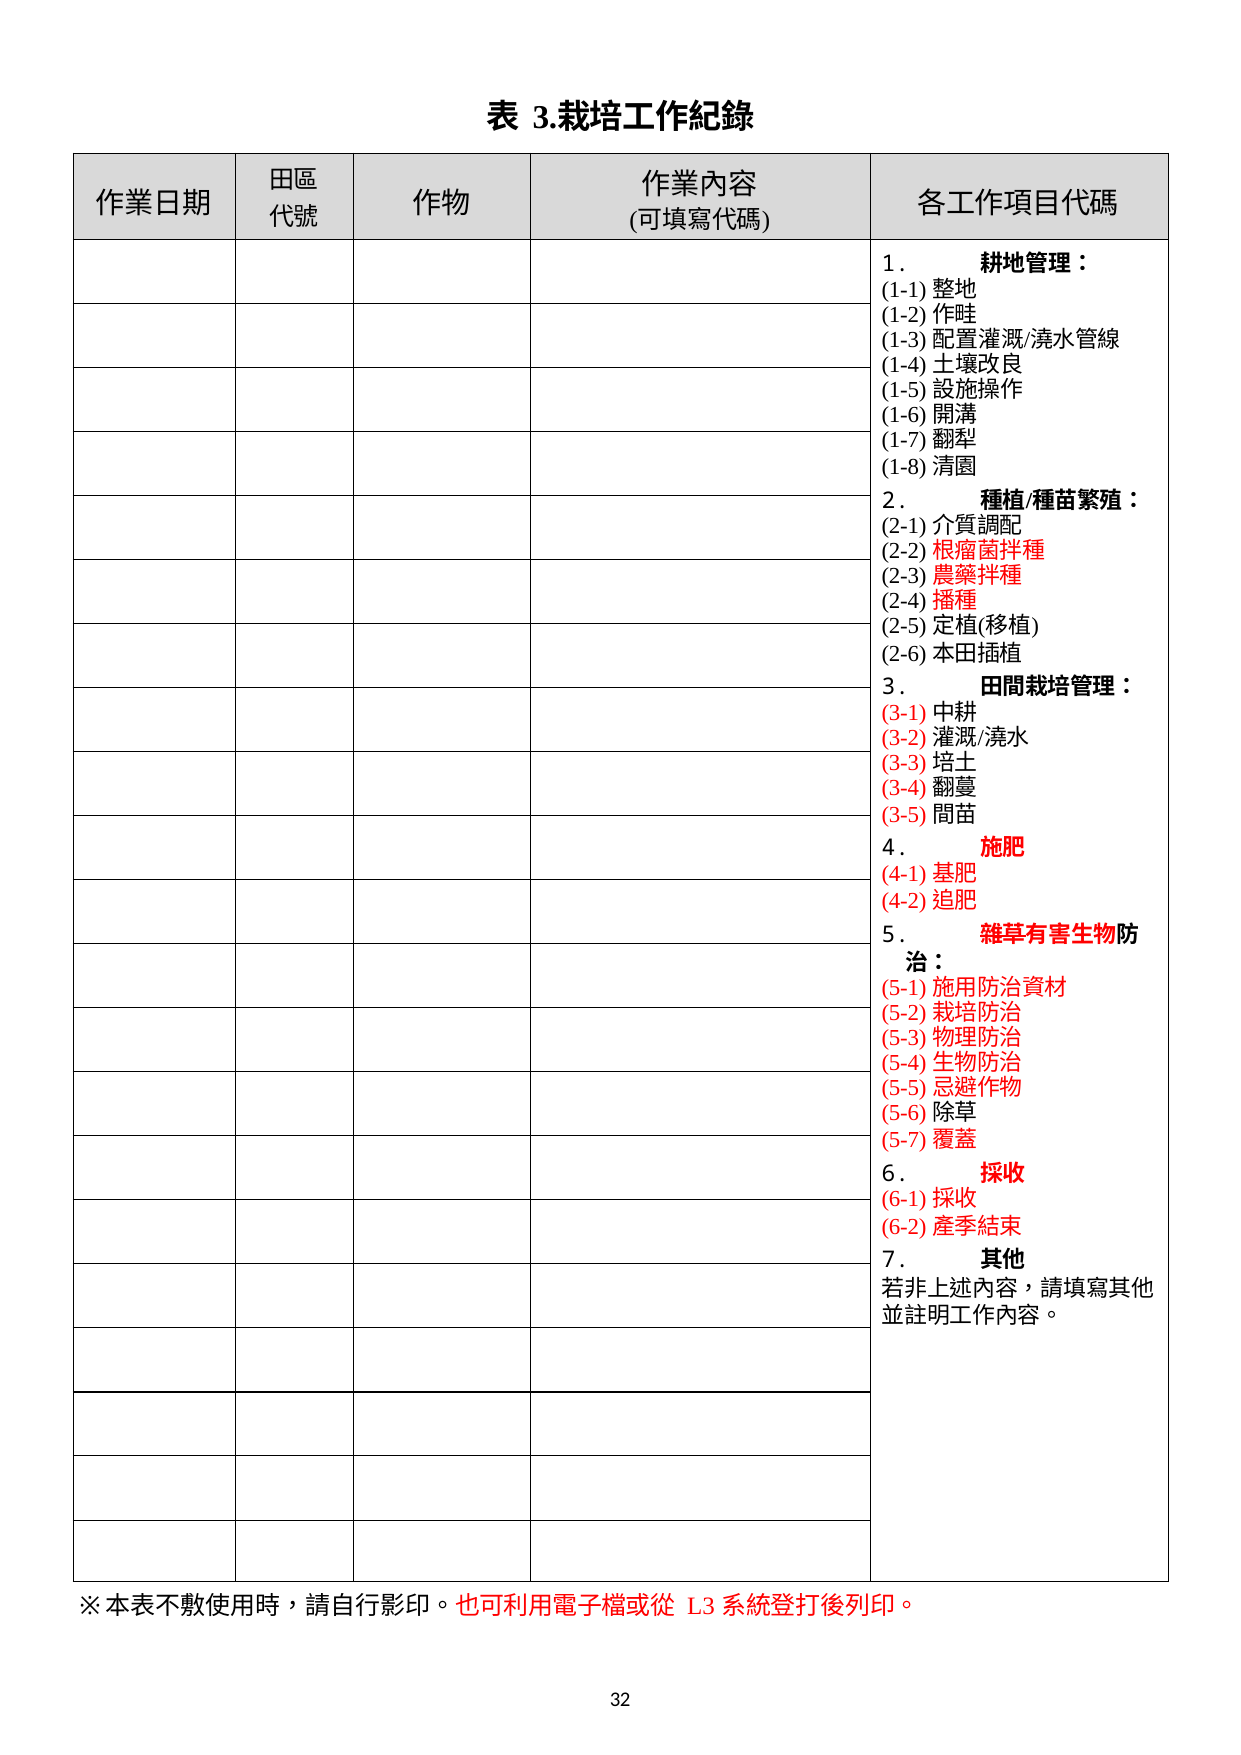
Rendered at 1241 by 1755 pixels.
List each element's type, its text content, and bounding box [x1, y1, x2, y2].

table_cell [531, 240, 870, 303]
table_cell [236, 816, 353, 879]
table_header 作業內容 (可填寫代碼) [531, 154, 870, 239]
table_cell [236, 1200, 353, 1263]
table_cell [354, 1200, 530, 1263]
table_cell [236, 1264, 353, 1327]
table_cell [74, 1008, 235, 1071]
table_cell [354, 1521, 530, 1581]
table_cell [236, 880, 353, 943]
table_cell [236, 1136, 353, 1199]
table_cell [236, 368, 353, 431]
table_cell [74, 432, 235, 495]
table_cell [74, 688, 235, 751]
table_cell [74, 496, 235, 559]
table_cell [236, 240, 353, 303]
table_cell [354, 1264, 530, 1327]
table_cell [531, 1521, 870, 1581]
table_cell [354, 624, 530, 687]
table_cell [531, 1072, 870, 1135]
text ※本表不敷使用時，請自行影印。也可利用電子檔或從 L3 系統登打後列印。 [75, 1586, 1197, 1622]
table_header 作業日期 [74, 154, 235, 239]
table_cell [354, 240, 530, 303]
table_cell [531, 688, 870, 751]
table_cell [236, 1521, 353, 1581]
table_cell [354, 560, 530, 623]
table_cell [531, 1456, 870, 1519]
table_header 作物 [354, 154, 530, 239]
table_cell [236, 1072, 353, 1135]
table_cell [531, 1200, 870, 1263]
table_cell 耕地管理： (1-1) 整地 (1-2) 作畦 (1-3) 配置灌溉/澆水管線 (1-4) 土壤改良 (1-5) 設施操作 (1-6) 開溝 (1-7) 翻犁 (1-8) 清園 種植/種苗繁殖： (2-1) 介質調配 (2-2) 根瘤菌拌種 (2-3) 農藥拌種 (2-4) 播種 (2-5) 定植(移植) (2-6) 本田插植 田間栽培管理： (3-1) 中耕 (3-2) 灌溉/澆水 (3-3) 培土 (3-4) 翻蔓 (3-5) 間苗 施肥 (4-1) 基肥 (4-2) 追肥 雜草有害生物防治： (5-1) 施用防治資材 (5-2) 栽培防治 (5-3) 物理防治 (5-4) 生物防治 (5-5) 忌避作物 (5-6) 除草 (5-7) 覆蓋 採收 (6-1) 採收 (6-2) 產季結束 其他 若非上述內容，請填寫其他並註明工作內容。 [871, 240, 1168, 1581]
table_cell [531, 816, 870, 879]
table_cell [74, 1200, 235, 1263]
table_cell [74, 304, 235, 367]
table_cell [236, 1456, 353, 1519]
table_cell [354, 1136, 530, 1199]
table_cell [236, 496, 353, 559]
table_cell [236, 752, 353, 815]
table_cell [354, 752, 530, 815]
table_cell [236, 560, 353, 623]
table_cell [531, 624, 870, 687]
table_header 各工作項目代碼 [871, 154, 1168, 239]
table_cell [354, 304, 530, 367]
table_cell [354, 368, 530, 431]
table_cell [531, 752, 870, 815]
table_cell [531, 1136, 870, 1199]
table_cell [236, 1393, 353, 1455]
table_cell [74, 1136, 235, 1199]
table_cell [74, 1393, 235, 1455]
table_cell [354, 1328, 530, 1391]
table_cell [531, 1008, 870, 1071]
table_cell [236, 432, 353, 495]
table_cell [354, 496, 530, 559]
table_cell [74, 1264, 235, 1327]
table_cell [354, 1456, 530, 1519]
table_cell [236, 1008, 353, 1071]
table_cell [74, 752, 235, 815]
table_cell [354, 432, 530, 495]
table_cell [531, 880, 870, 943]
table_cell [531, 1328, 870, 1391]
table_cell [74, 240, 235, 303]
table_cell [354, 688, 530, 751]
table_cell [236, 944, 353, 1007]
table_cell [531, 304, 870, 367]
table_cell [74, 560, 235, 623]
table_cell [74, 816, 235, 879]
table_cell [531, 368, 870, 431]
table_cell [74, 880, 235, 943]
table_cell [531, 432, 870, 495]
table_cell [531, 1393, 870, 1455]
table_cell [354, 1008, 530, 1071]
table_cell [531, 1264, 870, 1327]
table_cell [531, 560, 870, 623]
table_cell [74, 1456, 235, 1519]
table_cell [74, 1521, 235, 1581]
table_cell [236, 1328, 353, 1391]
table_cell [354, 944, 530, 1007]
table_cell [74, 944, 235, 1007]
table_cell [531, 944, 870, 1007]
table_cell [74, 624, 235, 687]
table_cell [236, 688, 353, 751]
table_cell [236, 624, 353, 687]
table_cell [531, 496, 870, 559]
table_header 田區代號 [236, 154, 353, 239]
table_cell [354, 816, 530, 879]
table_cell [354, 880, 530, 943]
subtitle 表 3.栽培工作紀錄 [50, 90, 1191, 138]
table_cell [354, 1393, 530, 1455]
table_cell [236, 304, 353, 367]
table_cell [74, 368, 235, 431]
table_cell [354, 1072, 530, 1135]
table_cell [74, 1328, 235, 1391]
table_cell [74, 1072, 235, 1135]
